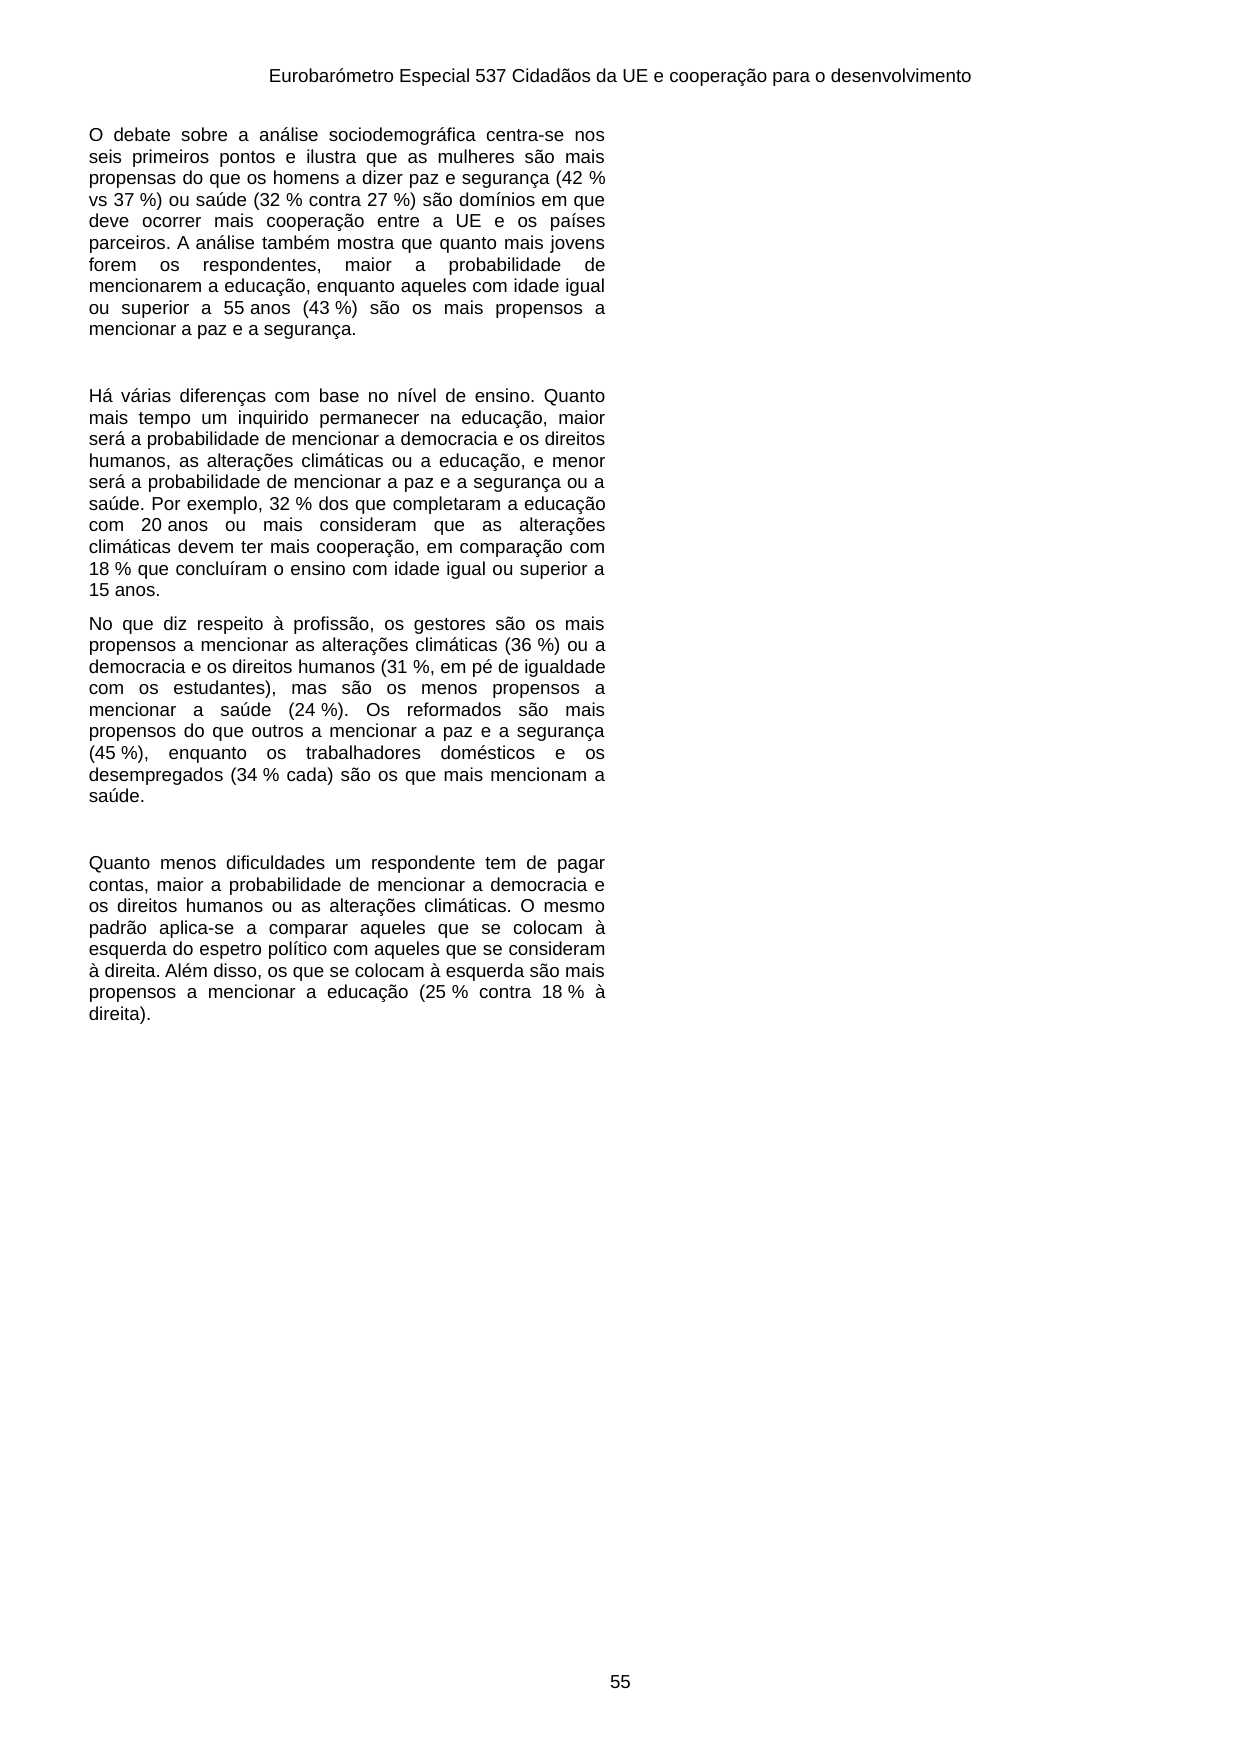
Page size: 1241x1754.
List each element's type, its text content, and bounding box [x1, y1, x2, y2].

text Quanto menos dificuldades um respondente tem de pagar contas, maior a probabilidade de mencionar a democracia e os direitos humanos ou as alterações climáticas. O mesmo padrão aplica-se a comparar aqueles que se colocam à esquerda do espetro político com aqueles que se consideram à direita. Além disso, os que se colocam à esquerda são mais propensos a mencionar a educação (25 % contra 18 % à direita). [88, 852, 605, 1024]
text Há várias diferenças com base no nível de ensino. Quanto mais tempo um inquirido permanecer na educação, maior será a probabilidade de mencionar a democracia e os direitos humanos, as alterações climáticas ou a educação, e menor será a probabilidade de mencionar a paz e a segurança ou a saúde. Por exemplo, 32 % dos que completaram a educação com 20 anos ou mais consideram que as alterações climáticas devem ter mais cooperação, em comparação com 18 % que concluíram o ensino com idade igual ou superior a 15 anos. [88, 385, 605, 601]
text O debate sobre a análise sociodemográfica centra-se nos seis primeiros pontos e ilustra que as mulheres são mais propensas do que os homens a dizer paz e segurança (42 % vs 37 %) ou saúde (32 % contra 27 %) são domínios em que deve ocorrer mais cooperação entre a UE e os países parceiros. A análise também mostra que quanto mais jovens forem os respondentes, maior a probabilidade de mencionarem a educação, enquanto aqueles com idade igual ou superior a 55 anos (43 %) são os mais propensos a mencionar a paz e a segurança. [88, 124, 605, 339]
text No que diz respeito à profissão, os gestores são os mais propensos a mencionar as alterações climáticas (36 %) ou a democracia e os direitos humanos (31 %, em pé de igualdade com os estudantes), mas são os menos propensos a mencionar a saúde (24 %). Os reformados são mais propensos do que outros a mencionar a paz e a segurança (45 %), enquanto os trabalhadores domésticos e os desempregados (34 % cada) são os que mais mencionam a saúde. [88, 612, 605, 806]
